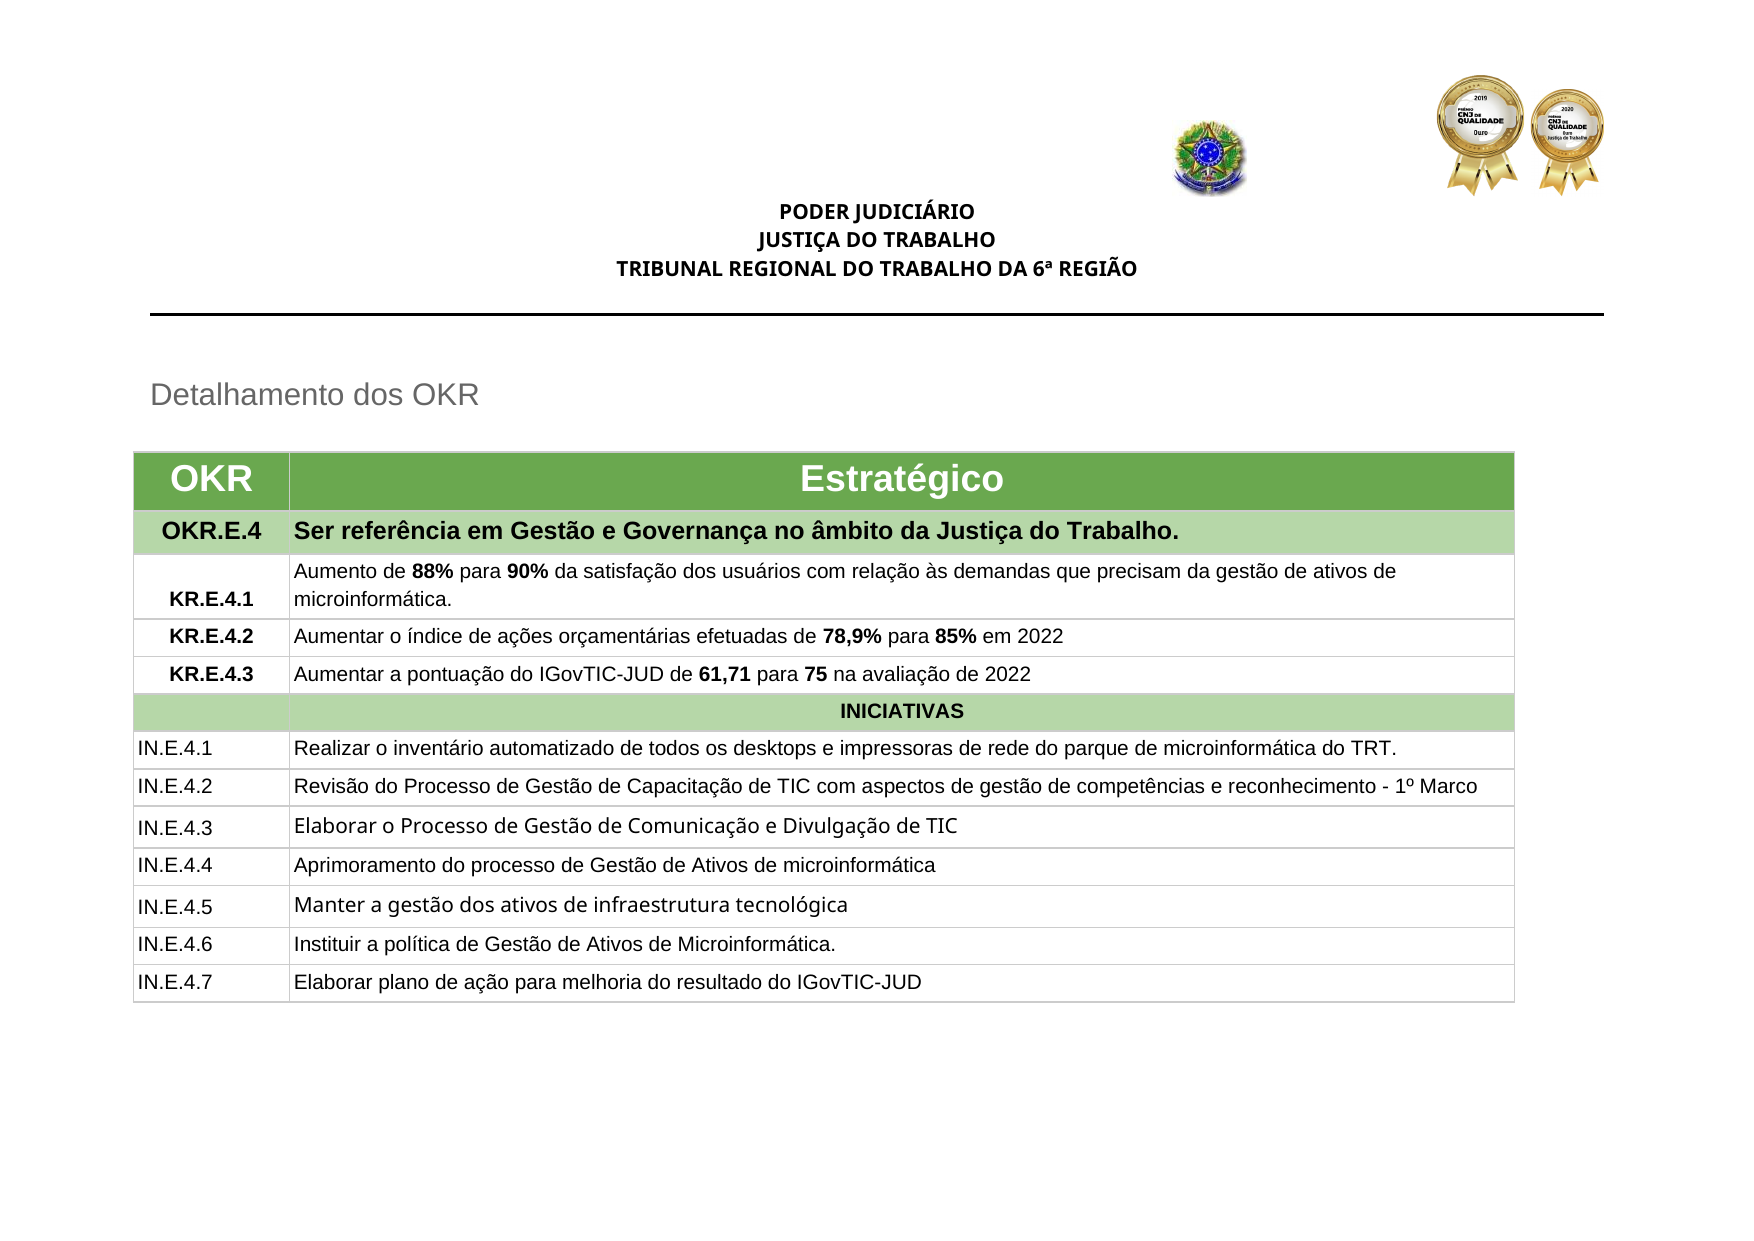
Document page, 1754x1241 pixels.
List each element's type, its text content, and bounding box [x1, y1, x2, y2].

table_cell Realizar o inventário automatizado de todos os desktops e impressoras de rede do parque de microinformática do TRT. [290, 732, 1514, 768]
table_cell INICIATIVAS [290, 695, 1514, 730]
table_cell Aumento de 88% para 90% da satisfação dos usuários com relação às demandas que precisam da gestão de ativos de microinformática. [290, 555, 1514, 618]
table_cell IN.E.4.2 [134, 770, 289, 805]
table_cell KR.E.4.2 [134, 620, 289, 656]
table_cell IN.E.4.3 [134, 807, 289, 847]
table_cell IN.E.4.7 [134, 965, 289, 1001]
table_cell IN.E.4.4 [134, 849, 289, 884]
table_cell Ser referência em Gestão e Governança no âmbito da Justiça do Trabalho. [290, 512, 1514, 553]
picture [1436, 75, 1525, 197]
table_cell KR.E.4.3 [134, 657, 289, 693]
table_header Estratégico [290, 453, 1514, 510]
picture [1530, 89, 1604, 197]
table_cell IN.E.4.5 [134, 886, 289, 926]
table_cell IN.E.4.6 [134, 928, 289, 964]
subtitle Detalhamento dos OKR [150, 376, 1604, 412]
table_cell Revisão do Processo de Gestão de Capacitação de TIC com aspectos de gestão de competências e reconhecimento - 1º Marco [290, 770, 1514, 805]
table_cell Aumentar o índice de ações orçamentárias efetuadas de 78,9% para 85% em 2022 [290, 620, 1514, 656]
table_cell KR.E.4.1 [134, 555, 289, 618]
table_cell IN.E.4.1 [134, 732, 289, 768]
table_cell KR.E.4.n [134, 695, 289, 730]
table_header OKR [134, 453, 289, 510]
table_cell Aumentar a pontuação do IGovTIC-JUD de 61,71 para 75 na avaliação de 2022 [290, 657, 1514, 693]
table_cell Elaborar o Processo de Gestão de Comunicação e Divulgação de TIC [290, 807, 1514, 847]
table_cell Aprimoramento do processo de Gestão de Ativos de microinformática [290, 849, 1514, 884]
picture [1172, 120, 1248, 197]
table_cell Elaborar plano de ação para melhoria do resultado do IGovTIC-JUD [290, 965, 1514, 1001]
table_cell Manter a gestão dos ativos de infraestrutura tecnológica [290, 886, 1514, 926]
table_cell OKR.E.4 [134, 512, 289, 553]
table_cell Instituir a política de Gestão de Ativos de Microinformática. [290, 928, 1514, 964]
